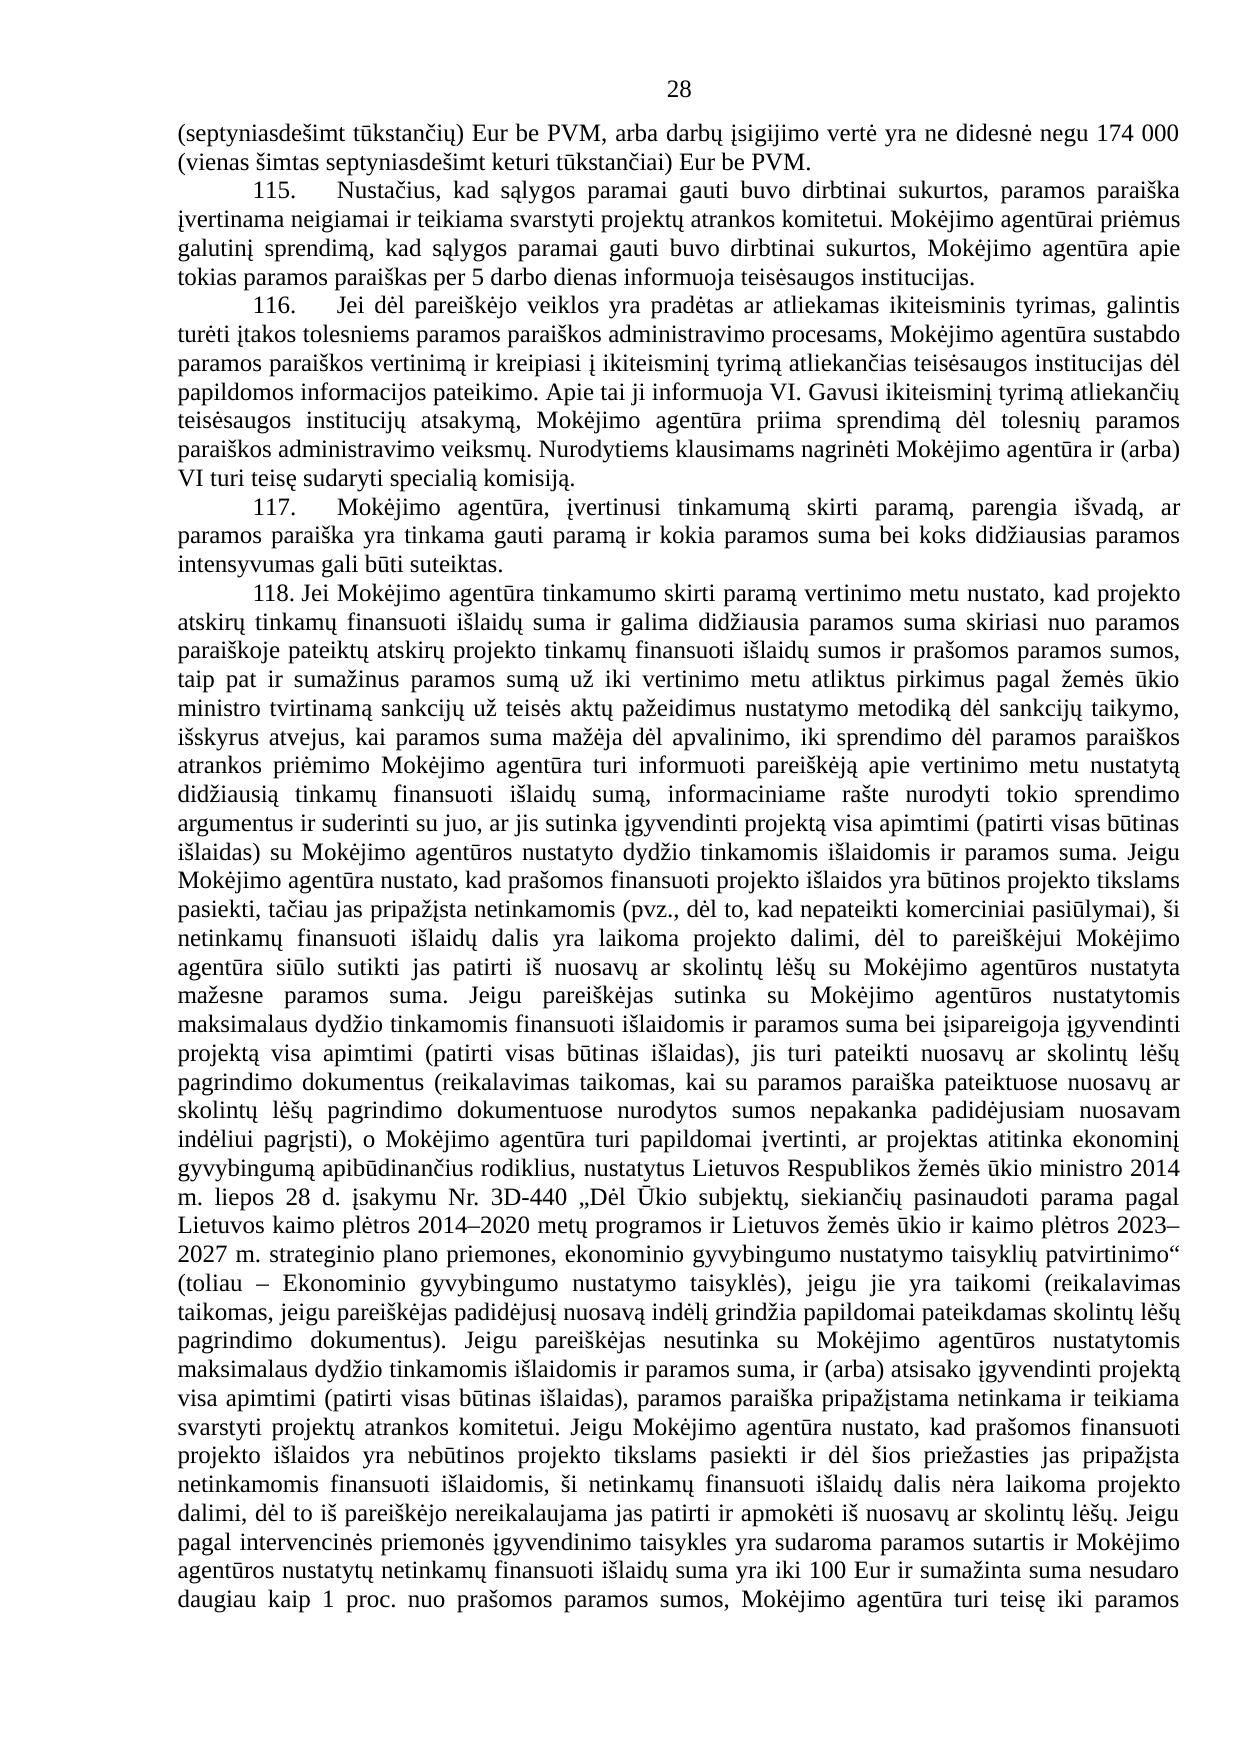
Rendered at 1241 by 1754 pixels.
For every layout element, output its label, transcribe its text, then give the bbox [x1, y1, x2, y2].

text 116. Jei dėl pareiškėjo veiklos yra pradėtas ar atliekamas ikiteisminis tyrimas, galintis turėti įtakos tolesniems paramos paraiškos administravimo procesams, Mokėjimo agentūra sustabdo paramos paraiškos vertinimą ir kreipiasi į ikiteisminį tyrimą atliekančias teisėsaugos institucijas dėl papildomos informacijos pateikimo. Apie tai ji informuoja VI. Gavusi ikiteisminį tyrimą atliekančių teisėsaugos institucijų atsakymą, Mokėjimo agentūra priima sprendimą dėl tolesnių paramos paraiškos administravimo veiksmų. Nurodytiems klausimams nagrinėti Mokėjimo agentūra ir (arba) VI turi teisę sudaryti specialią komisiją. [177, 291, 1181, 492]
text 118. Jei Mokėjimo agentūra tinkamumo skirti paramą vertinimo metu nustato, kad projekto atskirų tinkamų finansuoti išlaidų suma ir galima didžiausia paramos suma skiriasi nuo paramos paraiškoje pateiktų atskirų projekto tinkamų finansuoti išlaidų sumos ir prašomos paramos sumos, taip pat ir sumažinus paramos sumą už iki vertinimo metu atliktus pirkimus pagal žemės ūkio ministro tvirtinamą sankcijų už teisės aktų pažeidimus nustatymo metodiką dėl sankcijų taikymo, išskyrus atvejus, kai paramos suma mažėja dėl apvalinimo, iki sprendimo dėl paramos paraiškos atrankos priėmimo Mokėjimo agentūra turi informuoti pareiškėją apie vertinimo metu nustatytą didžiausią tinkamų finansuoti išlaidų sumą, informaciniame rašte nurodyti tokio sprendimo argumentus ir suderinti su juo, ar jis sutinka įgyvendinti projektą visa apimtimi (patirti visas būtinas išlaidas) su Mokėjimo agentūros nustatyto dydžio tinkamomis išlaidomis ir paramos suma. Jeigu Mokėjimo agentūra nustato, kad prašomos finansuoti projekto išlaidos yra būtinos projekto tikslams pasiekti, tačiau jas pripažįsta netinkamomis (pvz., dėl to, kad nepateikti komerciniai pasiūlymai), ši netinkamų finansuoti išlaidų dalis yra laikoma projekto dalimi, dėl to pareiškėjui Mokėjimo agentūra siūlo sutikti jas patirti iš nuosavų ar skolintų lėšų su Mokėjimo agentūros nustatyta mažesne paramos suma. Jeigu pareiškėjas sutinka su Mokėjimo agentūros nustatytomis maksimalaus dydžio tinkamomis finansuoti išlaidomis ir paramos suma bei įsipareigoja įgyvendinti projektą visa apimtimi (patirti visas būtinas išlaidas), jis turi pateikti nuosavų ar skolintų lėšų pagrindimo dokumentus (reikalavimas taikomas, kai su paramos paraiška pateiktuose nuosavų ar skolintų lėšų pagrindimo dokumentuose nurodytos sumos nepakanka padidėjusiam nuosavam indėliui pagrįsti), o Mokėjimo agentūra turi papildomai įvertinti, ar projektas atitinka ekonominį gyvybingumą apibūdinančius rodiklius, nustatytus Lietuvos Respublikos žemės ūkio ministro 2014 m. liepos 28 d. įsakymu Nr. 3D-440 „Dėl Ūkio subjektų, siekiančių pasinaudoti parama pagal Lietuvos kaimo plėtros 2014–2020 metų programos ir Lietuvos žemės ūkio ir kaimo plėtros 2023–2027 m. strateginio plano priemones, ekonominio gyvybingumo nustatymo taisyklių patvirtinimo“ (toliau – Ekonominio gyvybingumo nustatymo taisyklės), jeigu jie yra taikomi (reikalavimas taikomas, jeigu pareiškėjas padidėjusį nuosavą indėlį grindžia papildomai pateikdamas skolintų lėšų pagrindimo dokumentus). Jeigu pareiškėjas nesutinka su Mokėjimo agentūros nustatytomis maksimalaus dydžio tinkamomis išlaidomis ir paramos suma, ir (arba) atsisako įgyvendinti projektą visa apimtimi (patirti visas būtinas išlaidas), paramos paraiška pripažįstama netinkama ir teikiama svarstyti projektų atrankos komitetui. Jeigu Mokėjimo agentūra nustato, kad prašomos finansuoti projekto išlaidos yra nebūtinos projekto tikslams pasiekti ir dėl šios priežasties jas pripažįsta netinkamomis finansuoti išlaidomis, ši netinkamų finansuoti išlaidų dalis nėra laikoma projekto dalimi, dėl to iš pareiškėjo nereikalaujama jas patirti ir apmokėti iš nuosavų ar skolintų lėšų. Jeigu pagal intervencinės priemonės įgyvendinimo taisykles yra sudaroma paramos sutartis ir Mokėjimo agentūros nustatytų netinkamų finansuoti išlaidų suma yra iki 100 Eur ir sumažinta suma nesudaro daugiau kaip 1 proc. nuo prašomos paramos sumos, Mokėjimo agentūra turi teisę iki paramos [177, 578, 1181, 1613]
text 117. Mokėjimo agentūra, įvertinusi tinkamumą skirti paramą, parengia išvadą, ar paramos paraiška yra tinkama gauti paramą ir kokia paramos suma bei koks didžiausias paramos intensyvumas gali būti suteiktas. [177, 492, 1181, 578]
text (septyniasdešimt tūkstančių) Eur be PVM, arba darbų įsigijimo vertė yra ne didesnė negu 174 000 (vienas šimtas septyniasdešimt keturi tūkstančiai) Eur be PVM. [177, 118, 1181, 176]
text 115. Nustačius, kad sąlygos paramai gauti buvo dirbtinai sukurtos, paramos paraiška įvertinama neigiamai ir teikiama svarstyti projektų atrankos komitetui. Mokėjimo agentūrai priėmus galutinį sprendimą, kad sąlygos paramai gauti buvo dirbtinai sukurtos, Mokėjimo agentūra apie tokias paramos paraiškas per 5 darbo dienas informuoja teisėsaugos institucijas. [177, 176, 1181, 291]
